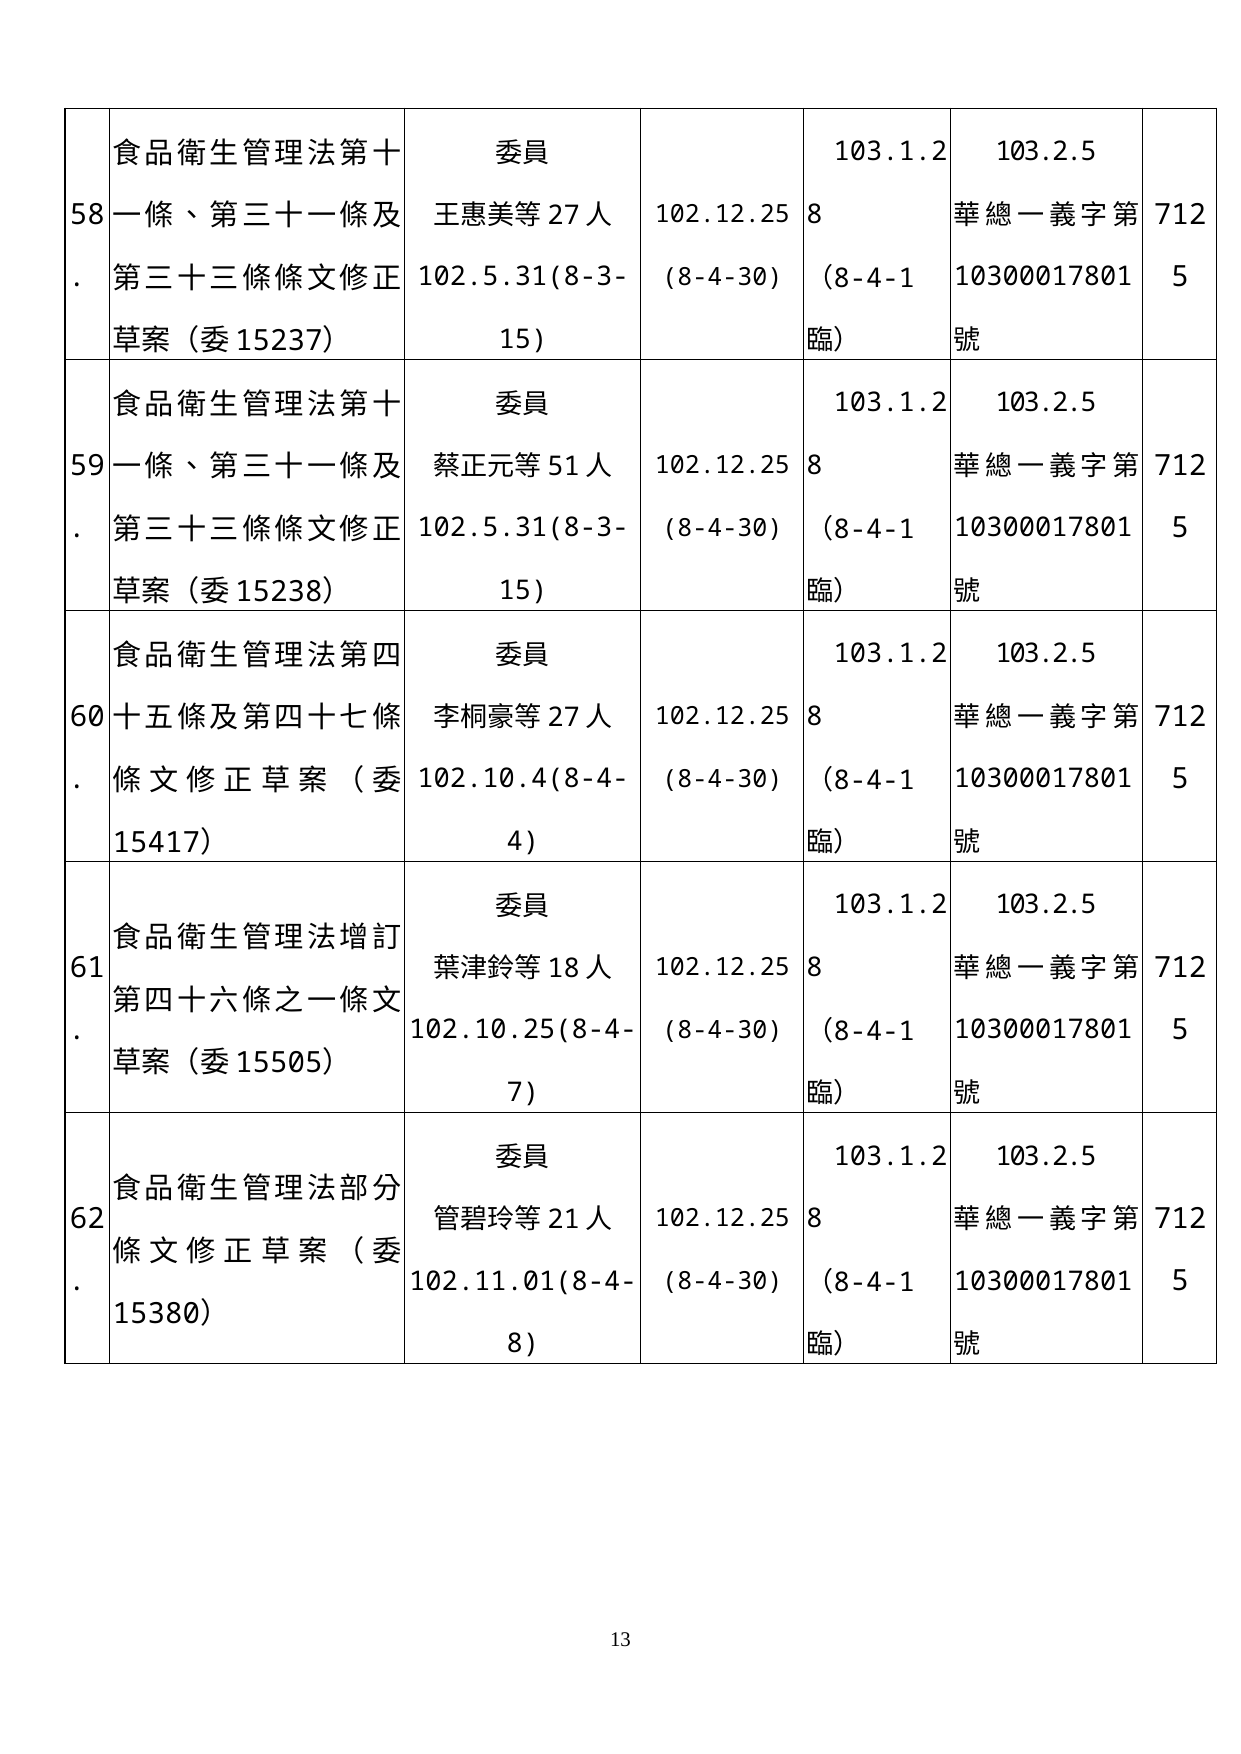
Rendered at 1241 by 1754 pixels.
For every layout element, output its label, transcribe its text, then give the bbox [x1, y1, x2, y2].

table_cell [66, 109, 109, 359]
table_cell 食品衛生管理法第四十五條及第四十七條條文修正草案（委15417） [110, 611, 404, 861]
table_cell 103.2.5 華總一義字第10300017801號 [951, 1113, 1142, 1363]
table_cell 103.2.5 華總一義字第10300017801號 [951, 360, 1142, 610]
table_cell [66, 360, 109, 610]
table_cell 103.1.28 （8-4-1臨） [804, 611, 950, 861]
table_cell 7125 [1143, 109, 1216, 359]
table_cell 102.12.25 (8-4-30) [641, 360, 803, 610]
table_cell 103.2.5 華總一義字第10300017801號 [951, 109, 1142, 359]
table_cell 103.2.5 華總一義字第10300017801號 [951, 611, 1142, 861]
table_cell 委員 王惠美等27人102.5.31(8-3-15) [405, 109, 640, 359]
table_cell 食品衛生管理法部分條文修正草案（委15380） [110, 1113, 404, 1363]
table_cell 103.1.28 （8-4-1臨） [804, 1113, 950, 1363]
table_cell 103.1.28 （8-4-1臨） [804, 360, 950, 610]
table_cell 103.1.28 （8-4-1臨） [804, 862, 950, 1112]
table_cell 7125 [1143, 1113, 1216, 1363]
table_cell 食品衛生管理法第十一條、第三十一條及第三十三條條文修正草案（委15237） [110, 109, 404, 359]
table_cell 委員 李桐豪等27人102.10.4(8-4-4) [405, 611, 640, 861]
table_cell 103.1.28 （8-4-1臨） [804, 109, 950, 359]
table_cell 委員 葉津鈴等18人102.10.25(8-4-7) [405, 862, 640, 1112]
table_cell 102.12.25 (8-4-30) [641, 611, 803, 861]
table_cell [66, 611, 109, 861]
table_cell [66, 1113, 109, 1363]
table_cell 7125 [1143, 360, 1216, 610]
table_cell 7125 [1143, 862, 1216, 1112]
table_cell 食品衛生管理法增訂第四十六條之一條文草案（委15505） [110, 862, 404, 1112]
table_cell 委員 管碧玲等21人102.11.01(8-4-8) [405, 1113, 640, 1363]
table_cell 102.12.25 (8-4-30) [641, 1113, 803, 1363]
table_cell [66, 862, 109, 1112]
table_cell 委員 蔡正元等51人102.5.31(8-3-15) [405, 360, 640, 610]
table_cell 食品衛生管理法第十一條、第三十一條及第三十三條條文修正草案（委15238） [110, 360, 404, 610]
table_cell 103.2.5 華總一義字第10300017801號 [951, 862, 1142, 1112]
table_cell 102.12.25 (8-4-30) [641, 109, 803, 359]
table_cell 7125 [1143, 611, 1216, 861]
table_cell 102.12.25 (8-4-30) [641, 862, 803, 1112]
